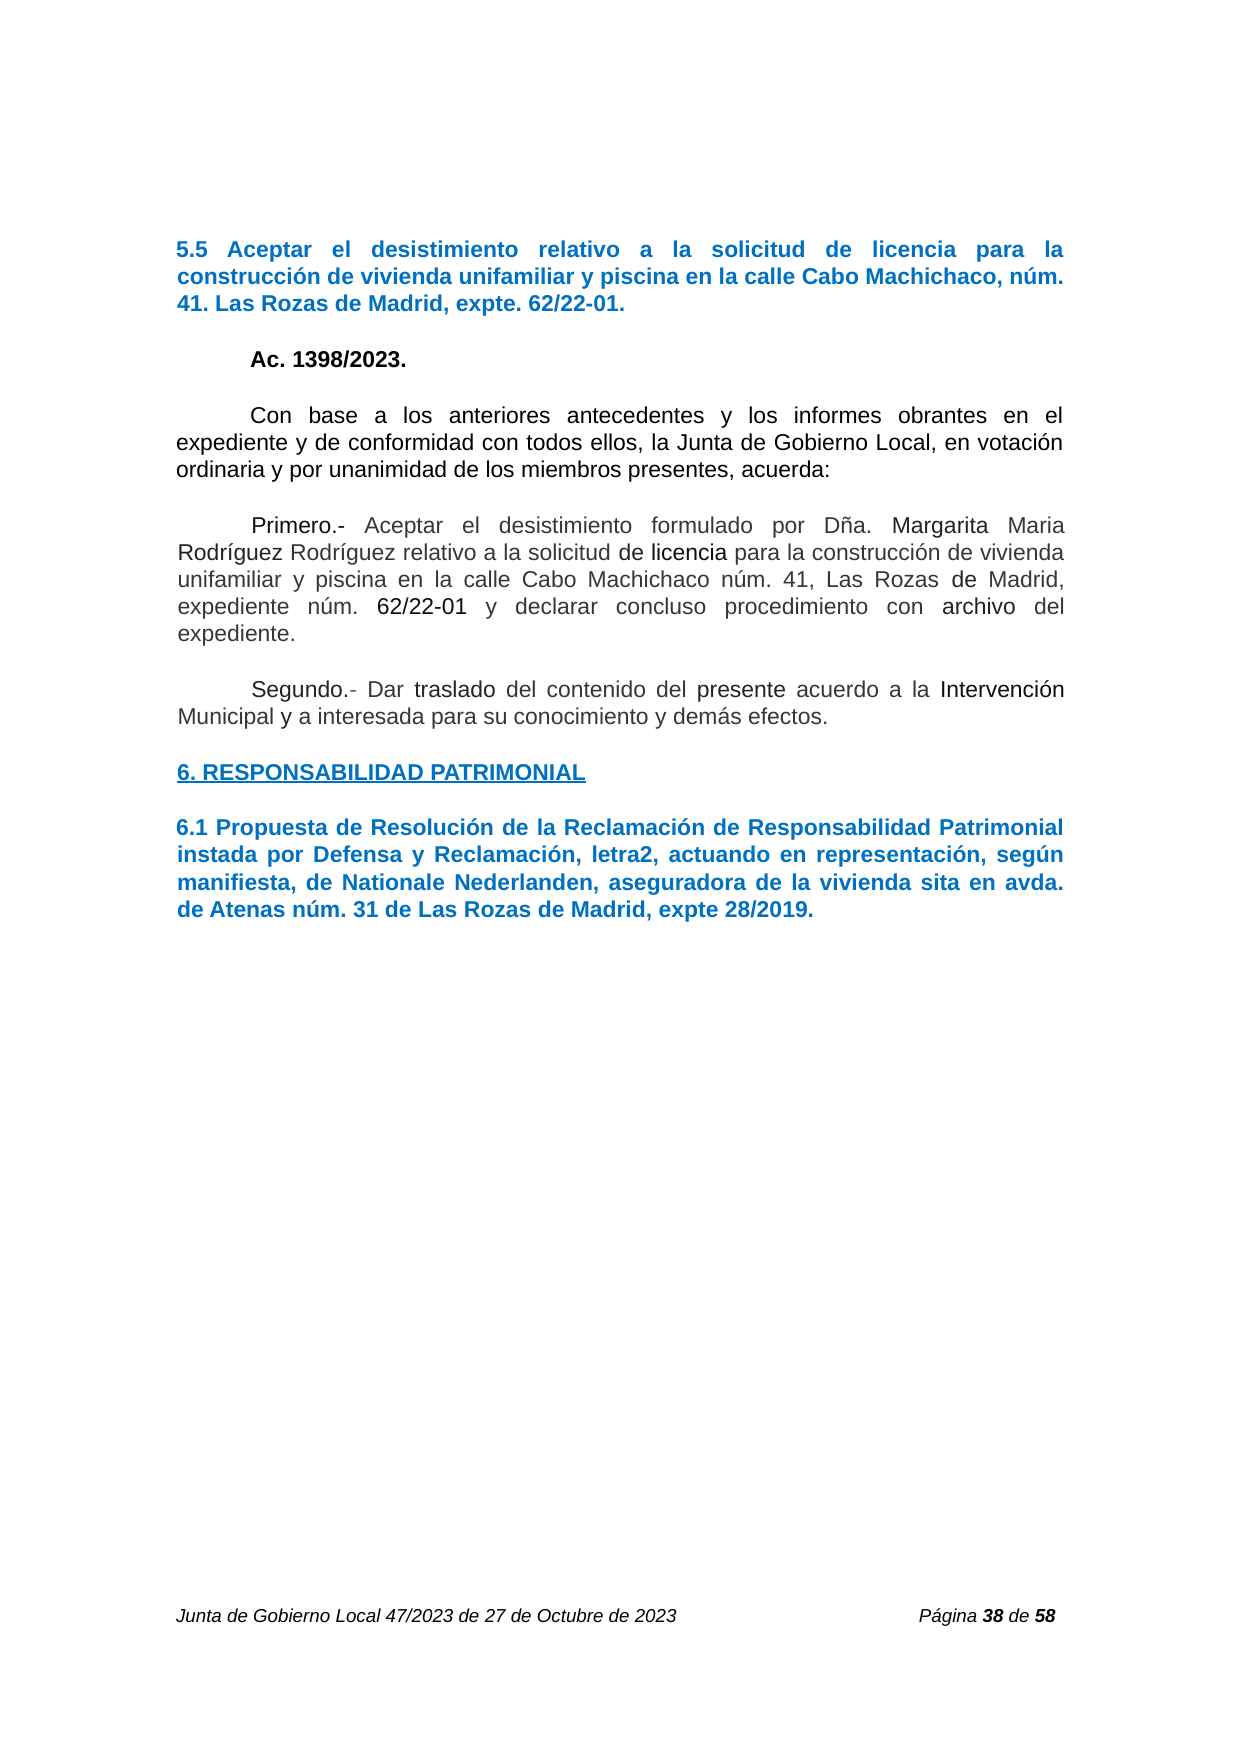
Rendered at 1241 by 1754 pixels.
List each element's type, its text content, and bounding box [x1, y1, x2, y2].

text Con base a los anteriores antecedentes y los informes obrantes en el expediente y de conformidad con todos ellos, la Junta de Gobierno Local, en votación ordinaria y por unanimidad de los miembros presentes, acuerda: [176, 402, 1064, 482]
text 5.5 Aceptar el desistimiento relativo a la solicitud de licencia para la construcción de vivienda unifamiliar y piscina en la calle Cabo Machichaco, núm. 41. Las Rozas de Madrid, expte. 62/22-01. [176, 236, 1065, 317]
text Primero.- Aceptar el desistimiento formulado por Dña. Margarita Maria Rodríguez Rodríguez relativo a la solicitud de licencia para la construcción de vivienda unifamiliar y piscina en la calle Cabo Machichaco núm. 41, Las Rozas de Madrid, expediente núm. 62/22-01 y declarar concluso procedimiento con archivo del expediente. [177, 512, 1064, 646]
text 6.1 Propuesta de Resolución de la Reclamación de Responsabilidad Patrimonial instada por Defensa y Reclamación, letra2, actuando en representación, según manifiesta, de Nationale Nederlanden, aseguradora de la vivienda sita en avda. de Atenas núm. 31 de Las Rozas de Madrid, expte 28/2019. [176, 814, 1065, 922]
text Ac. 1398/2023. [176, 346, 1064, 372]
subtitle 6. RESPONSABILIDAD PATRIMONIAL [177, 759, 1105, 785]
text Segundo.- Dar traslado del contenido del presente acuerdo a la Intervención Municipal y a interesada para su conocimiento y demás efectos. [177, 676, 1064, 729]
